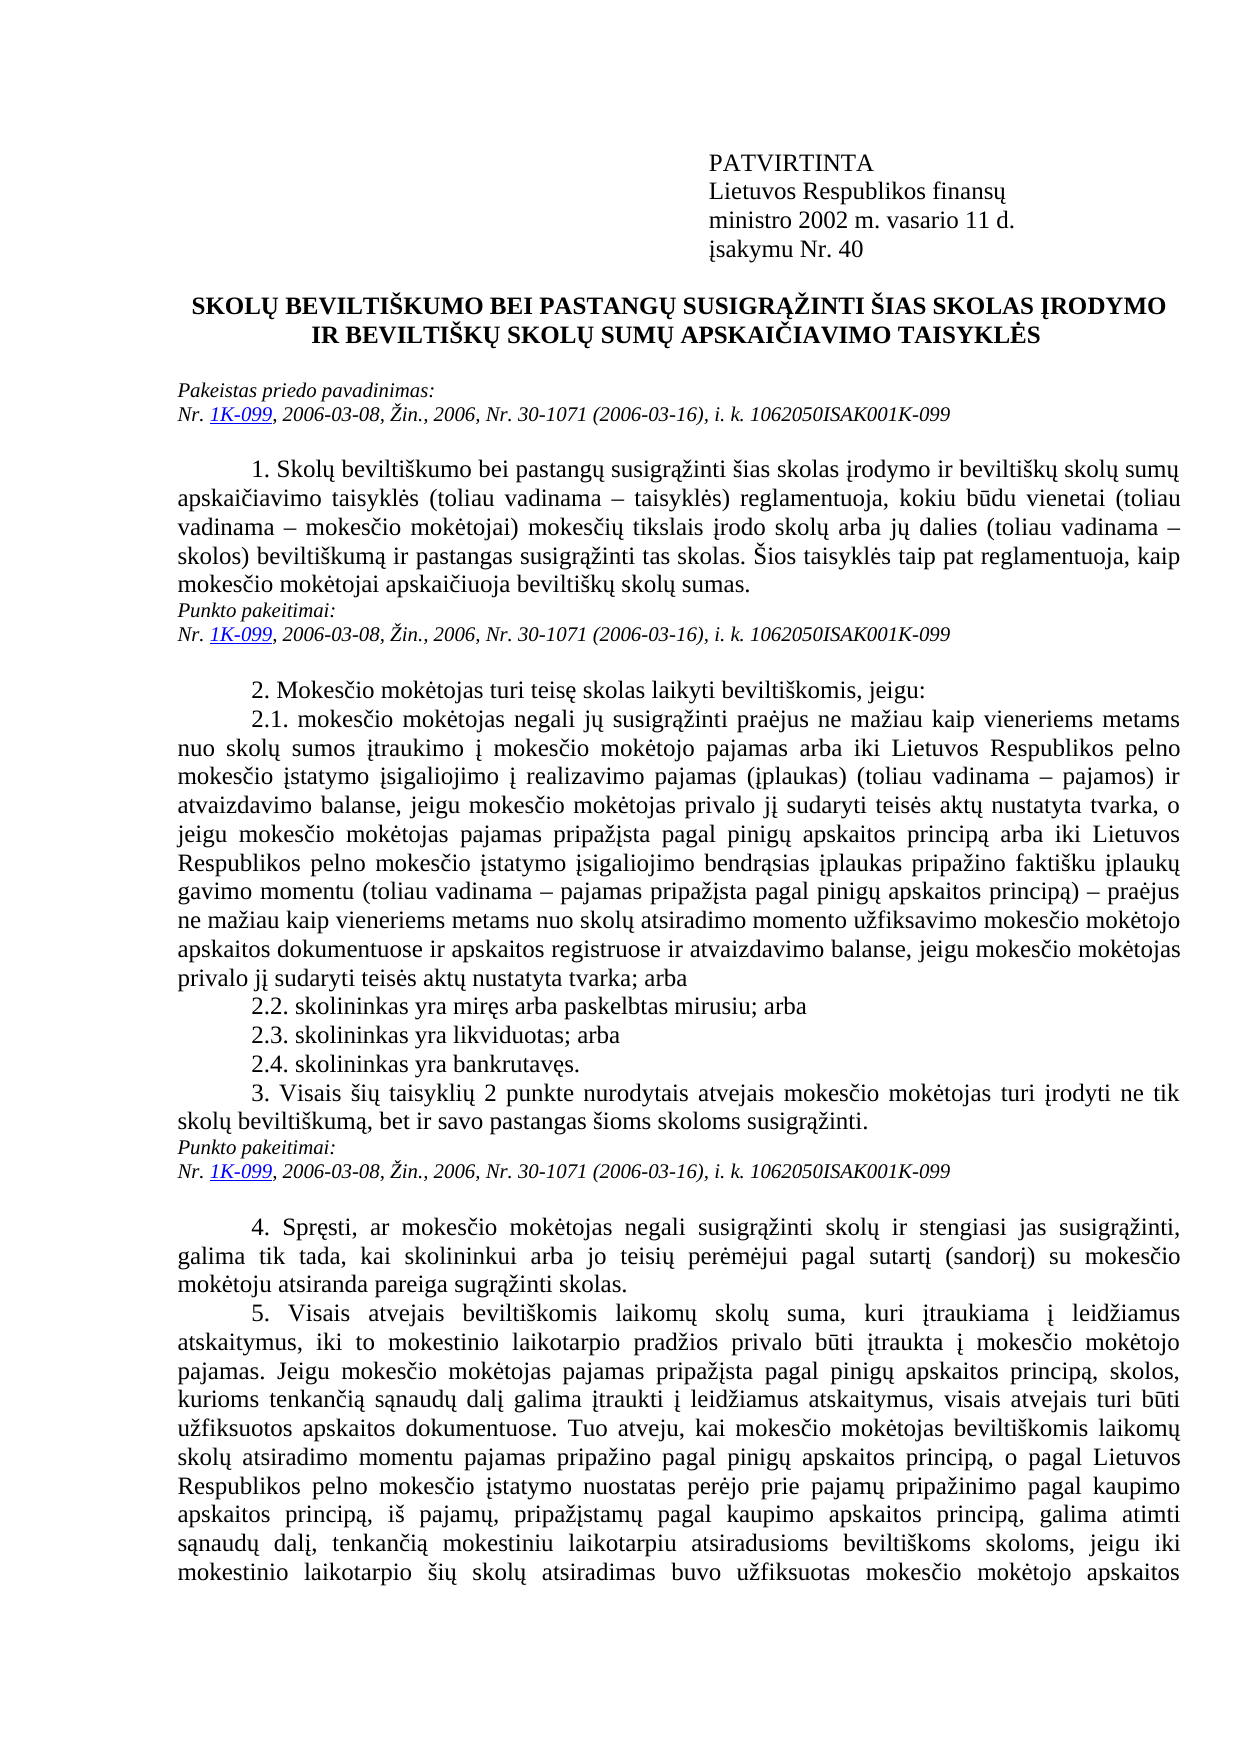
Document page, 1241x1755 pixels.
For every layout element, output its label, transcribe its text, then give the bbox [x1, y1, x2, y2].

text PATVIRTINTA [177, 148, 1181, 176]
text 2.3. skolininkas yra likviduotas; arba [177, 1020, 1181, 1049]
text ministro 2002 m. vasario 11 d. [177, 205, 1181, 234]
text Pakeistas priedo pavadinimas: [177, 378, 1181, 402]
text Nr. 1K-099, 2006-03-08, Žin., 2006, Nr. 30-1071 (2006-03-16), i. k. 1062050ISAK001K-099 [177, 402, 1181, 426]
text SKOLŲ BEVILTIŠKUMO BEI PASTANGŲ SUSIGRĄŽINTI ŠIAS SKOLAS ĮRODYMO IR BEVILTIŠKŲ SKOLŲ SUMŲ APSKAIČIAVIMO TAISYKLĖS [177, 291, 1181, 349]
text 4. Spręsti, ar mokesčio mokėtojas negali susigrąžinti skolų ir stengiasi jas susigrąžinti, galima tik tada, kai skolininkui arba jo teisių perėmėjui pagal sutartį (sandorį) su mokesčio mokėtoju atsiranda pareiga sugrąžinti skolas. [177, 1212, 1181, 1298]
text 2.2. skolininkas yra miręs arba paskelbtas mirusiu; arba [177, 991, 1181, 1020]
text įsakymu Nr. 40 [177, 234, 1181, 263]
text 2.1. mokesčio mokėtojas negali jų susigrąžinti praėjus ne mažiau kaip vieneriems metams nuo skolų sumos įtraukimo į mokesčio mokėtojo pajamas arba iki Lietuvos Respublikos pelno mokesčio įstatymo įsigaliojimo į realizavimo pajamas (įplaukas) (toliau vadinama – pajamos) ir atvaizdavimo balanse, jeigu mokesčio mokėtojas privalo jį sudaryti teisės aktų nustatyta tvarka, o jeigu mokesčio mokėtojas pajamas pripažįsta pagal pinigų apskaitos principą arba iki Lietuvos Respublikos pelno mokesčio įstatymo įsigaliojimo bendrąsias įplaukas pripažino faktišku įplaukų gavimo momentu (toliau vadinama – pajamas pripažįsta pagal pinigų apskaitos principą) – praėjus ne mažiau kaip vieneriems metams nuo skolų atsiradimo momento užfiksavimo mokesčio mokėtojo apskaitos dokumentuose ir apskaitos registruose ir atvaizdavimo balanse, jeigu mokesčio mokėtojas privalo jį sudaryti teisės aktų nustatyta tvarka; arba [177, 704, 1181, 991]
text Nr. 1K-099, 2006-03-08, Žin., 2006, Nr. 30-1071 (2006-03-16), i. k. 1062050ISAK001K-099 [177, 622, 1181, 646]
text Punkto pakeitimai: [177, 598, 1181, 622]
text 1. Skolų beviltiškumo bei pastangų susigrąžinti šias skolas įrodymo ir beviltiškų skolų sumų apskaičiavimo taisyklės (toliau vadinama – taisyklės) reglamentuoja, kokiu būdu vienetai (toliau vadinama – mokesčio mokėtojai) mokesčių tikslais įrodo skolų arba jų dalies (toliau vadinama – skolos) beviltiškumą ir pastangas susigrąžinti tas skolas. Šios taisyklės taip pat reglamentuoja, kaip mokesčio mokėtojai apskaičiuoja beviltiškų skolų sumas. [177, 454, 1181, 598]
text 3. Visais šių taisyklių 2 punkte nurodytais atvejais mokesčio mokėtojas turi įrodyti ne tik skolų beviltiškumą, bet ir savo pastangas šioms skoloms susigrąžinti. [177, 1078, 1181, 1135]
text 2.4. skolininkas yra bankrutavęs. [177, 1049, 1181, 1078]
text 5. Visais atvejais beviltiškomis laikomų skolų suma, kuri įtraukiama į leidžiamus atskaitymus, iki to mokestinio laikotarpio pradžios privalo būti įtraukta į mokesčio mokėtojo pajamas. Jeigu mokesčio mokėtojas pajamas pripažįsta pagal pinigų apskaitos principą, skolos, kurioms tenkančią sąnaudų dalį galima įtraukti į leidžiamus atskaitymus, visais atvejais turi būti užfiksuotos apskaitos dokumentuose. Tuo atveju, kai mokesčio mokėtojas beviltiškomis laikomų skolų atsiradimo momentu pajamas pripažino pagal pinigų apskaitos principą, o pagal Lietuvos Respublikos pelno mokesčio įstatymo nuostatas perėjo prie pajamų pripažinimo pagal kaupimo apskaitos principą, iš pajamų, pripažįstamų pagal kaupimo apskaitos principą, galima atimti sąnaudų dalį, tenkančią mokestiniu laikotarpiu atsiradusioms beviltiškoms skoloms, jeigu iki mokestinio laikotarpio šių skolų atsiradimas buvo užfiksuotas mokesčio mokėtojo apskaitos [177, 1298, 1181, 1586]
text Nr. 1K-099, 2006-03-08, Žin., 2006, Nr. 30-1071 (2006-03-16), i. k. 1062050ISAK001K-099 [177, 1159, 1181, 1183]
text Lietuvos Respublikos finansų [177, 176, 1181, 205]
text 2. Mokesčio mokėtojas turi teisę skolas laikyti beviltiškomis, jeigu: [177, 675, 1181, 704]
text Punkto pakeitimai: [177, 1135, 1181, 1159]
